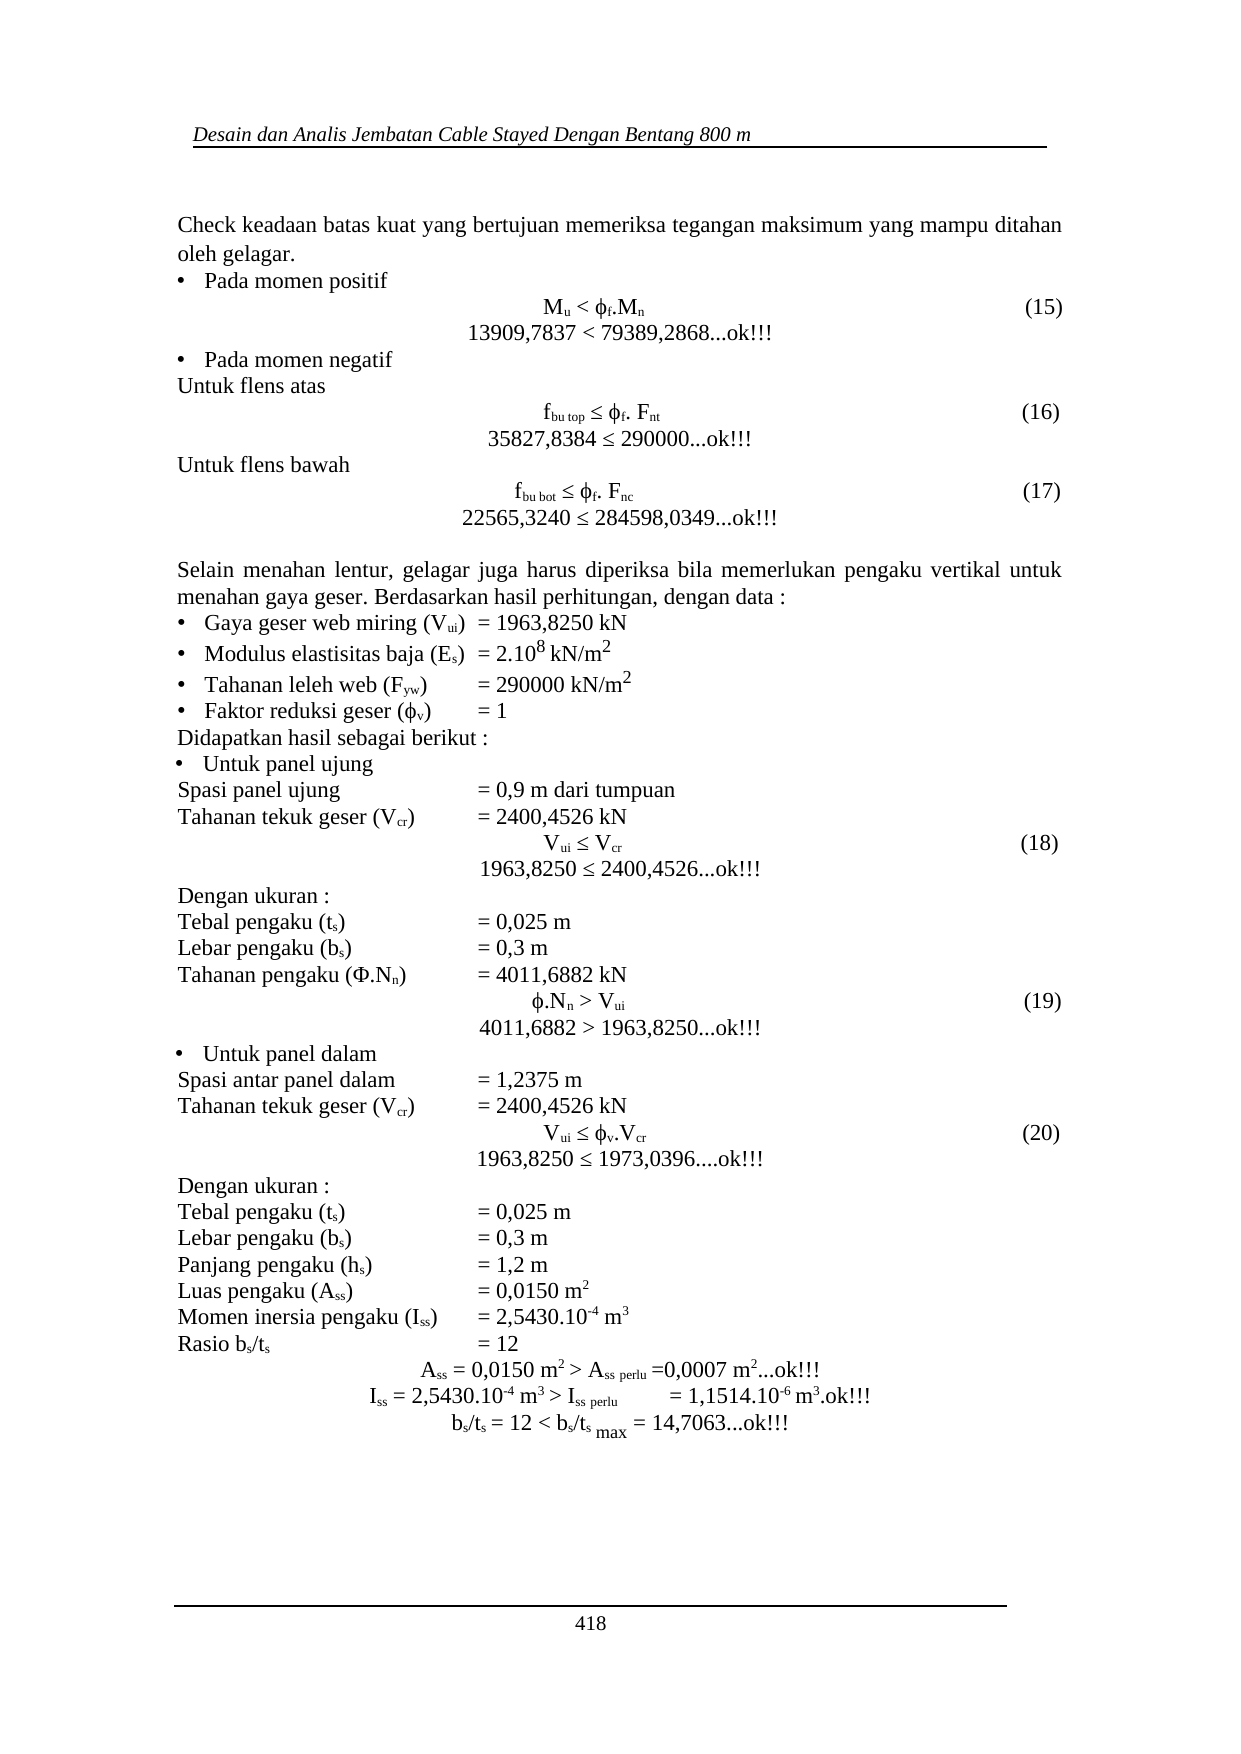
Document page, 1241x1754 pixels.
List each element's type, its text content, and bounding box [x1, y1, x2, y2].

text Panjang pengaku (hs) = 1,2 m [177, 1251, 1063, 1277]
list Spasi panel ujung = 0,9 m dari tumpuan [177, 776, 1063, 803]
list 22565,3240 ≤ 284598,0349...ok!!! [177, 504, 1063, 530]
text 1963,8250 ≤ 2400,4526...ok!!! [177, 855, 1063, 882]
list Modulus elastisitas baja (Es) = 2.108 kN/m2 [177, 636, 1063, 666]
text Lebar pengaku (bs) = 0,3 m [177, 1224, 1063, 1251]
list Spasi antar panel dalam = 1,2375 m [177, 1066, 1063, 1093]
text Tahanan tekuk geser (Vcr) = 2400,4526 kN [177, 1093, 1063, 1119]
text Momen inersia pengaku (Iss) = 2,5430.10-4 m3 [177, 1303, 1063, 1330]
list 13909,7837 < 79389,2868...ok!!! [177, 319, 1063, 346]
text Tahanan tekuk geser (Vcr) = 2400,4526 kN [177, 803, 1063, 829]
text Rasio bs/ts = 12 [177, 1330, 1063, 1356]
text Luas pengaku (Ass) = 0,0150 m2 [177, 1277, 1063, 1303]
list fbu top ≤ ϕf. Fnt (16) [177, 398, 1063, 425]
text Didapatkan hasil sebagai berikut : [177, 724, 1063, 750]
text Iss = 2,5430.10-4 m3 > Iss perlu = 1,1514.10-6 m3.ok!!! [177, 1382, 1063, 1409]
list Untuk flens bawah [177, 451, 1063, 477]
text Selain menahan lentur, gelagar juga harus diperiksa bila memerlukan pengaku vertikal untuk menahan gaya geser. Berdasarkan hasil perhitungan, dengan data : [177, 557, 1063, 609]
list Pada momen negatif [177, 346, 1063, 372]
text Vui ≤ Vcr (18) [177, 829, 1063, 855]
list Tahanan leleh web (Fyw) = 290000 kN/m2 [177, 666, 1063, 697]
text 1963,8250 ≤ 1973,0396....ok!!! [177, 1145, 1063, 1172]
list Faktor reduksi geser (ϕv) = 1 [177, 697, 1063, 724]
text Tahanan pengaku (Φ.Nn) = 4011,6882 kN [177, 961, 1063, 987]
text Tebal pengaku (ts) = 0,025 m [177, 908, 1063, 934]
text ϕ.Nn > Vui (19) [177, 987, 1063, 1013]
text Lebar pengaku (bs) = 0,3 m [177, 934, 1063, 961]
text Tebal pengaku (ts) = 0,025 m [177, 1198, 1063, 1224]
list Untuk panel ujung [175, 750, 1063, 776]
text bs/ts = 12 < bs/ts max = 14,7063...ok!!! [177, 1409, 1063, 1443]
text Dengan ukuran : [177, 1172, 1063, 1198]
list Pada momen positif [177, 267, 1063, 293]
list Gaya geser web miring (Vui) = 1963,8250 kN [177, 609, 1063, 636]
text 4011,6882 > 1963,8250...ok!!! [177, 1013, 1063, 1040]
list 35827,8384 ≤ 290000...ok!!! [177, 425, 1063, 451]
text Ass = 0,0150 m2 > Ass perlu =0,0007 m2...ok!!! [177, 1356, 1063, 1382]
list fbu bot ≤ ϕf. Fnc (17) [177, 477, 1063, 504]
text Dengan ukuran : [177, 882, 1063, 908]
list Untuk panel dalam [175, 1040, 1063, 1066]
list Untuk flens atas [177, 372, 1063, 398]
text Check keadaan batas kuat yang bertujuan memeriksa tegangan maksimum yang mampu ditahan oleh gelagar. [177, 209, 1063, 267]
list Mu < ϕf.Mn (15) [177, 293, 1063, 319]
text Vui ≤ ϕv.Vcr (20) [177, 1119, 1063, 1145]
